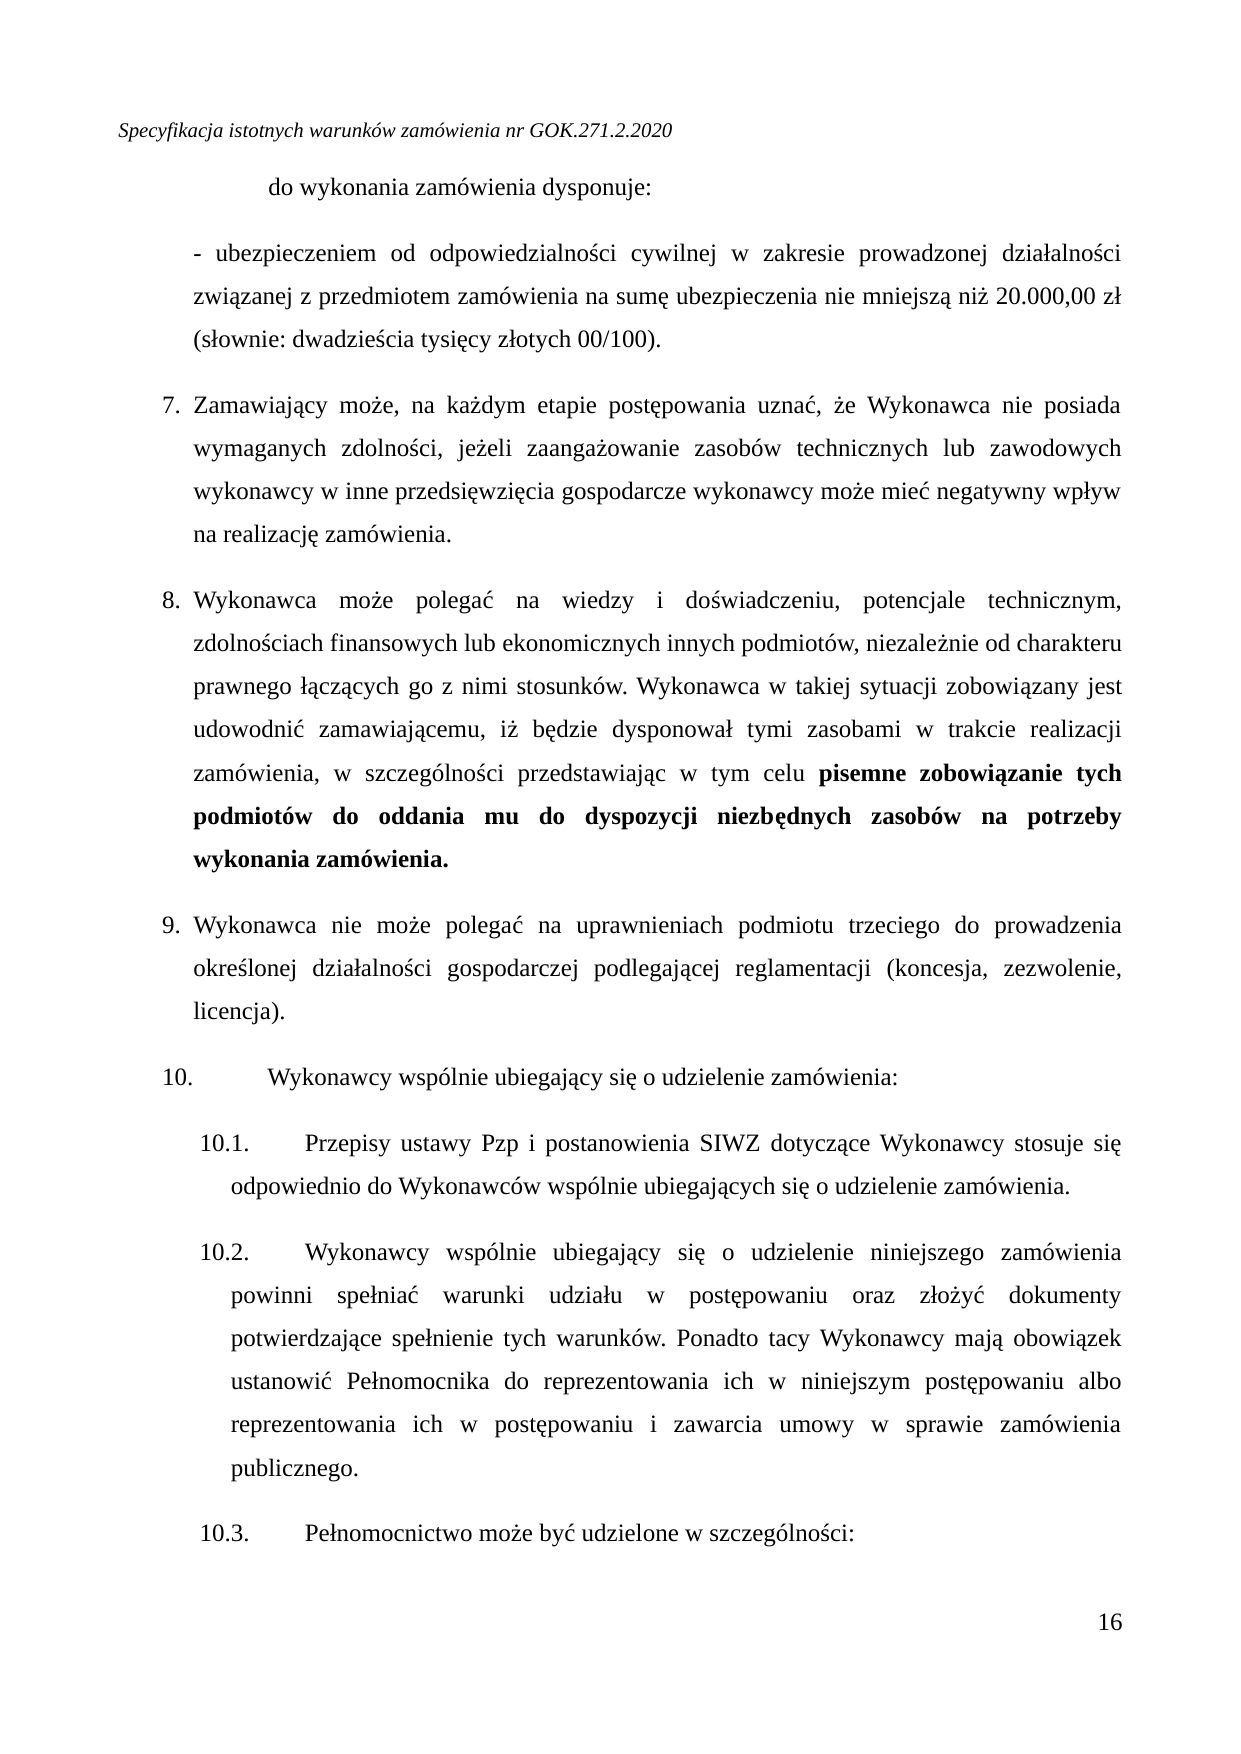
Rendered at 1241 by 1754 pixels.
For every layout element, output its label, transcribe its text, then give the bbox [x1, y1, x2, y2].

list do wykonania zamówienia dysponuje: [231, 172, 1122, 200]
list Zamawiający może, na każdym etapie postępowania uznać, że Wykonawca nie posiada wymaganych zdolności, jeżeli zaangażowanie zasobów technicznych lub zawodowych wykonawcy w inne przedsięwzięcia gospodarcze wykonawcy może mieć negatywny wpływ na realizację zamówienia. [156, 390, 1122, 548]
list Wykonawcy wspólnie ubiegający się o udzielenie niniejszego zamówienia powinni spełniać warunki udziału w postępowaniu oraz złożyć dokumenty potwierdzające spełnienie tych warunków. Ponadto tacy Wykonawcy mają obowiązek ustanowić Pełnomocnika do reprezentowania ich w niniejszym postępowaniu albo reprezentowania ich w postępowaniu i zawarcia umowy w sprawie zamówienia publicznego. [193, 1237, 1122, 1481]
list - ubezpieczeniem od odpowiedzialności cywilnej w zakresie prowadzonej działalności związanej z przedmiotem zamówienia na sumę ubezpieczenia nie mniejszą niż 20.000,00 zł (słownie: dwadzieścia tysięcy złotych 00/100). [156, 238, 1122, 353]
list Wykonawca nie może polegać na uprawnieniach podmiotu trzeciego do prowadzenia określonej działalności gospodarczej podlegającej reglamentacji (koncesja, zezwolenie, licencja). [156, 910, 1122, 1025]
list Przepisy ustawy Pzp i postanowienia SIWZ dotyczące Wykonawcy stosuje się odpowiednio do Wykonawców wspólnie ubiegających się o udzielenie zamówienia. [193, 1128, 1122, 1200]
list Wykonawcy wspólnie ubiegający się o udzielenie zamówienia: [156, 1062, 1122, 1091]
list Wykonawca może polegać na wiedzy i doświadczeniu, potencjale technicznym, zdolnościach finansowych lub ekonomicznych innych podmiotów, niezależnie od charakteru prawnego łączących go z nimi stosunków. Wykonawca w takiej sytuacji zobowiązany jest udowodnić zamawiającemu, iż będzie dysponował tymi zasobami w trakcie realizacji zamówienia, w szczególności przedstawiając w tym celu pisemne zobowiązanie tych podmiotów do oddania mu do dyspozycji niezbędnych zasobów na potrzeby wykonania zamówienia. [156, 585, 1122, 873]
list Pełnomocnictwo może być udzielone w szczególności: [193, 1518, 1122, 1547]
